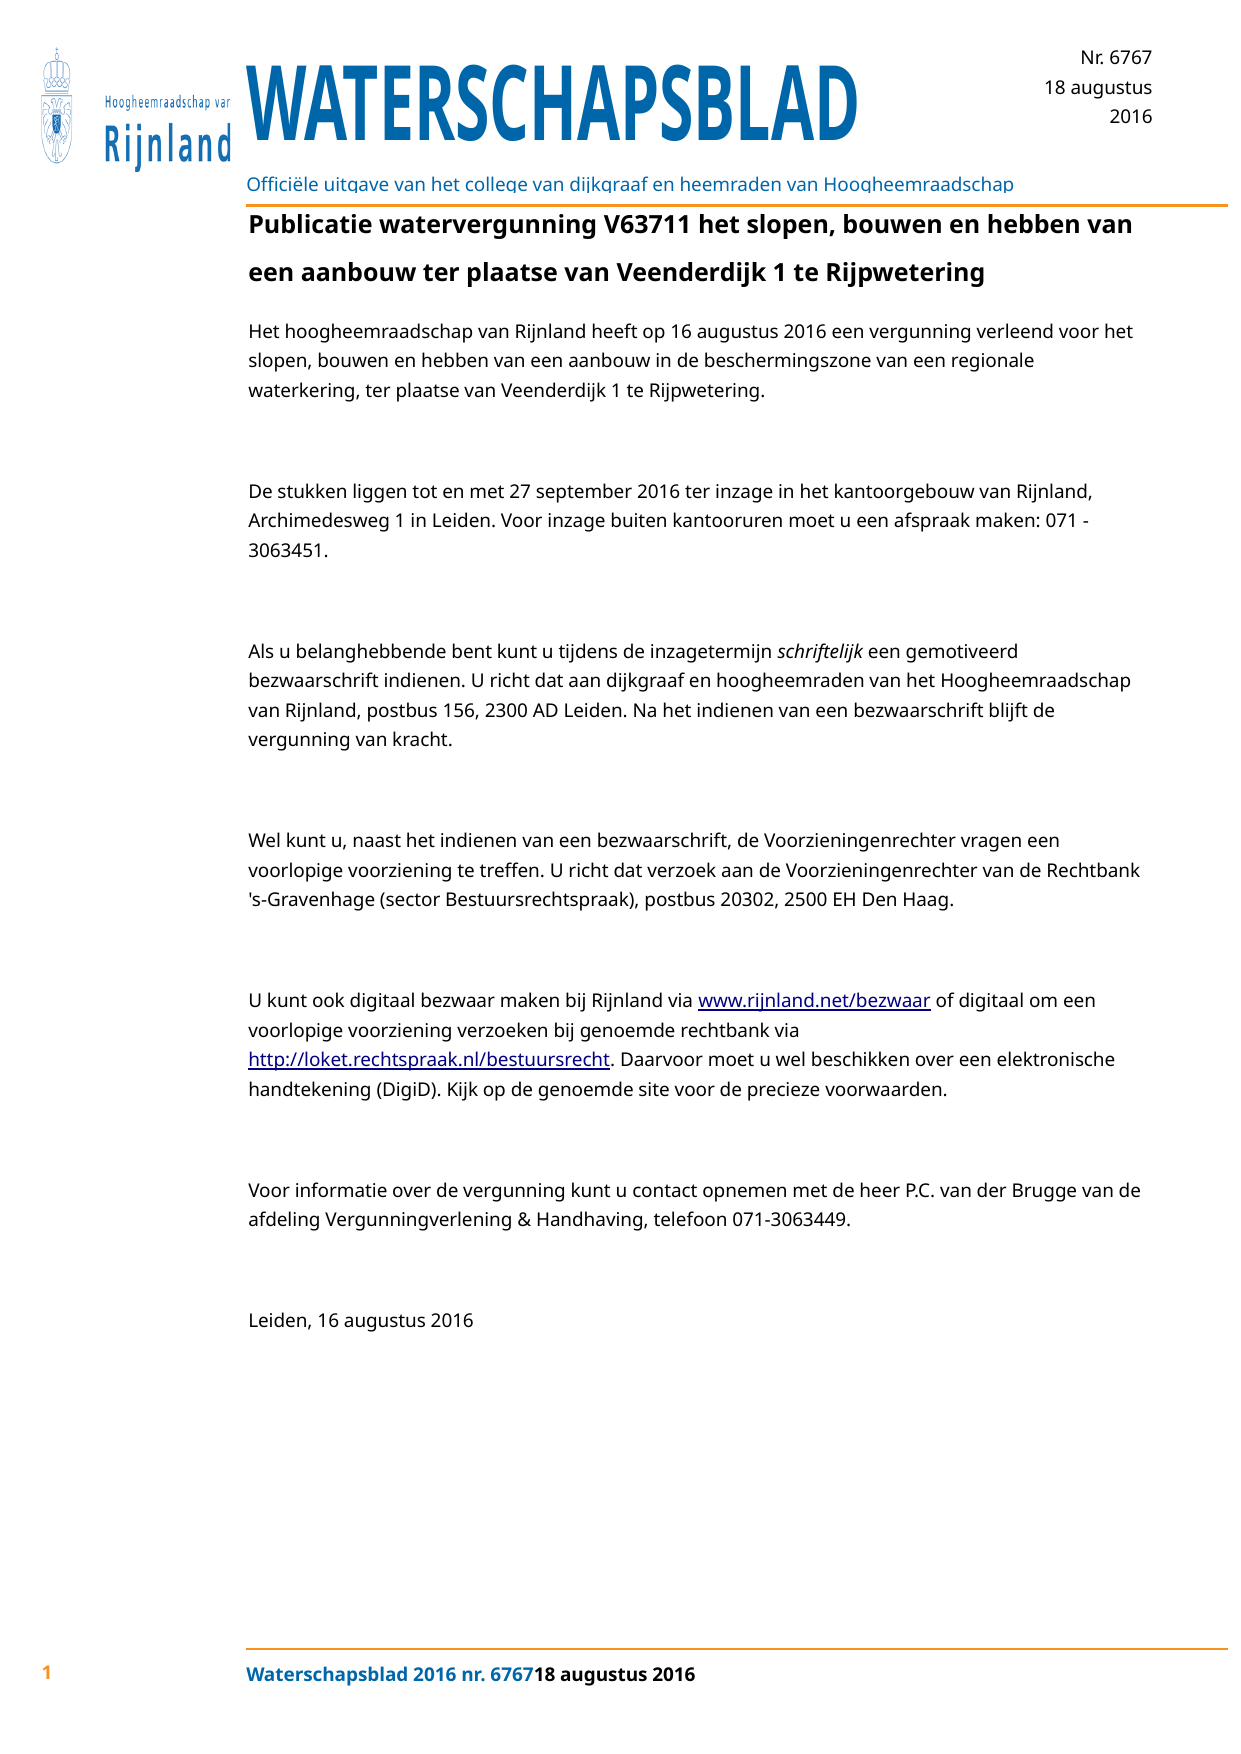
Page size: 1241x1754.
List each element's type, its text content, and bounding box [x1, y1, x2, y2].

text Het hoogheemraadschap van Rijnland heeft op 16 augustus 2016 een vergunning verleend voor het slopen, bouwen en hebben van een aanbouw in de beschermingszone van een regionale waterkering, ter plaatse van Veenderdijk 1 te Rijpwetering. [248, 318, 1152, 403]
text Wel kunt u, naast het indienen van een bezwaarschrift, de Voorzieningenrechter vragen een voorlopige voorziening te treffen. U richt dat verzoek aan de Voorzieningenrechter van de Rechtbank 's-Gravenhage (sector Bestuursrechtspraak), postbus 20302, 2500 EH Den Haag. [248, 827, 1152, 912]
text Leiden, 16 augustus 2016 [248, 1307, 1152, 1333]
text U kunt ook digitaal bezwaar maken bij Rijnland via www.rijnland.net/bezwaar of digitaal om een voorlopige voorziening verzoeken bij genoemde rechtbank via http://loket.rechtspraak.nl/bestuursrecht. Daarvoor moet u wel beschikken over een elektronische handtekening (DigiD). Kijk op de genoemde site voor de precieze voorwaarden. [248, 987, 1152, 1102]
picture [41, 47, 231, 172]
text De stukken liggen tot en met 27 september 2016 ter inzage in het kantoorgebouw van Rijnland, Archimedesweg 1 in Leiden. Voor inzage buiten kantooruren moet u een afspraak maken: 071 - 3063451. [248, 478, 1152, 563]
text Als u belanghebbende bent kunt u tijdens de inzagetermijn schriftelijk een gemotiveerd bezwaarschrift indienen. U richt dat aan dijkgraaf en hoogheemraden van het Hoogheemraadschap van Rijnland, postbus 156, 2300 AD Leiden. Na het indienen van een bezwaarschrift blijft de vergunning van kracht. [248, 638, 1152, 752]
text Publicatie watervergunning V63711 het slopen, bouwen en hebben van een aanbouw ter plaatse van Veenderdijk 1 te Rijpwetering [248, 207, 1152, 288]
text Voor informatie over de vergunning kunt u contact opnemen met de heer P.C. van der Brugge van de afdeling Vergunningverlening & Handhaving, telefoon 071-3063449. [248, 1177, 1152, 1232]
